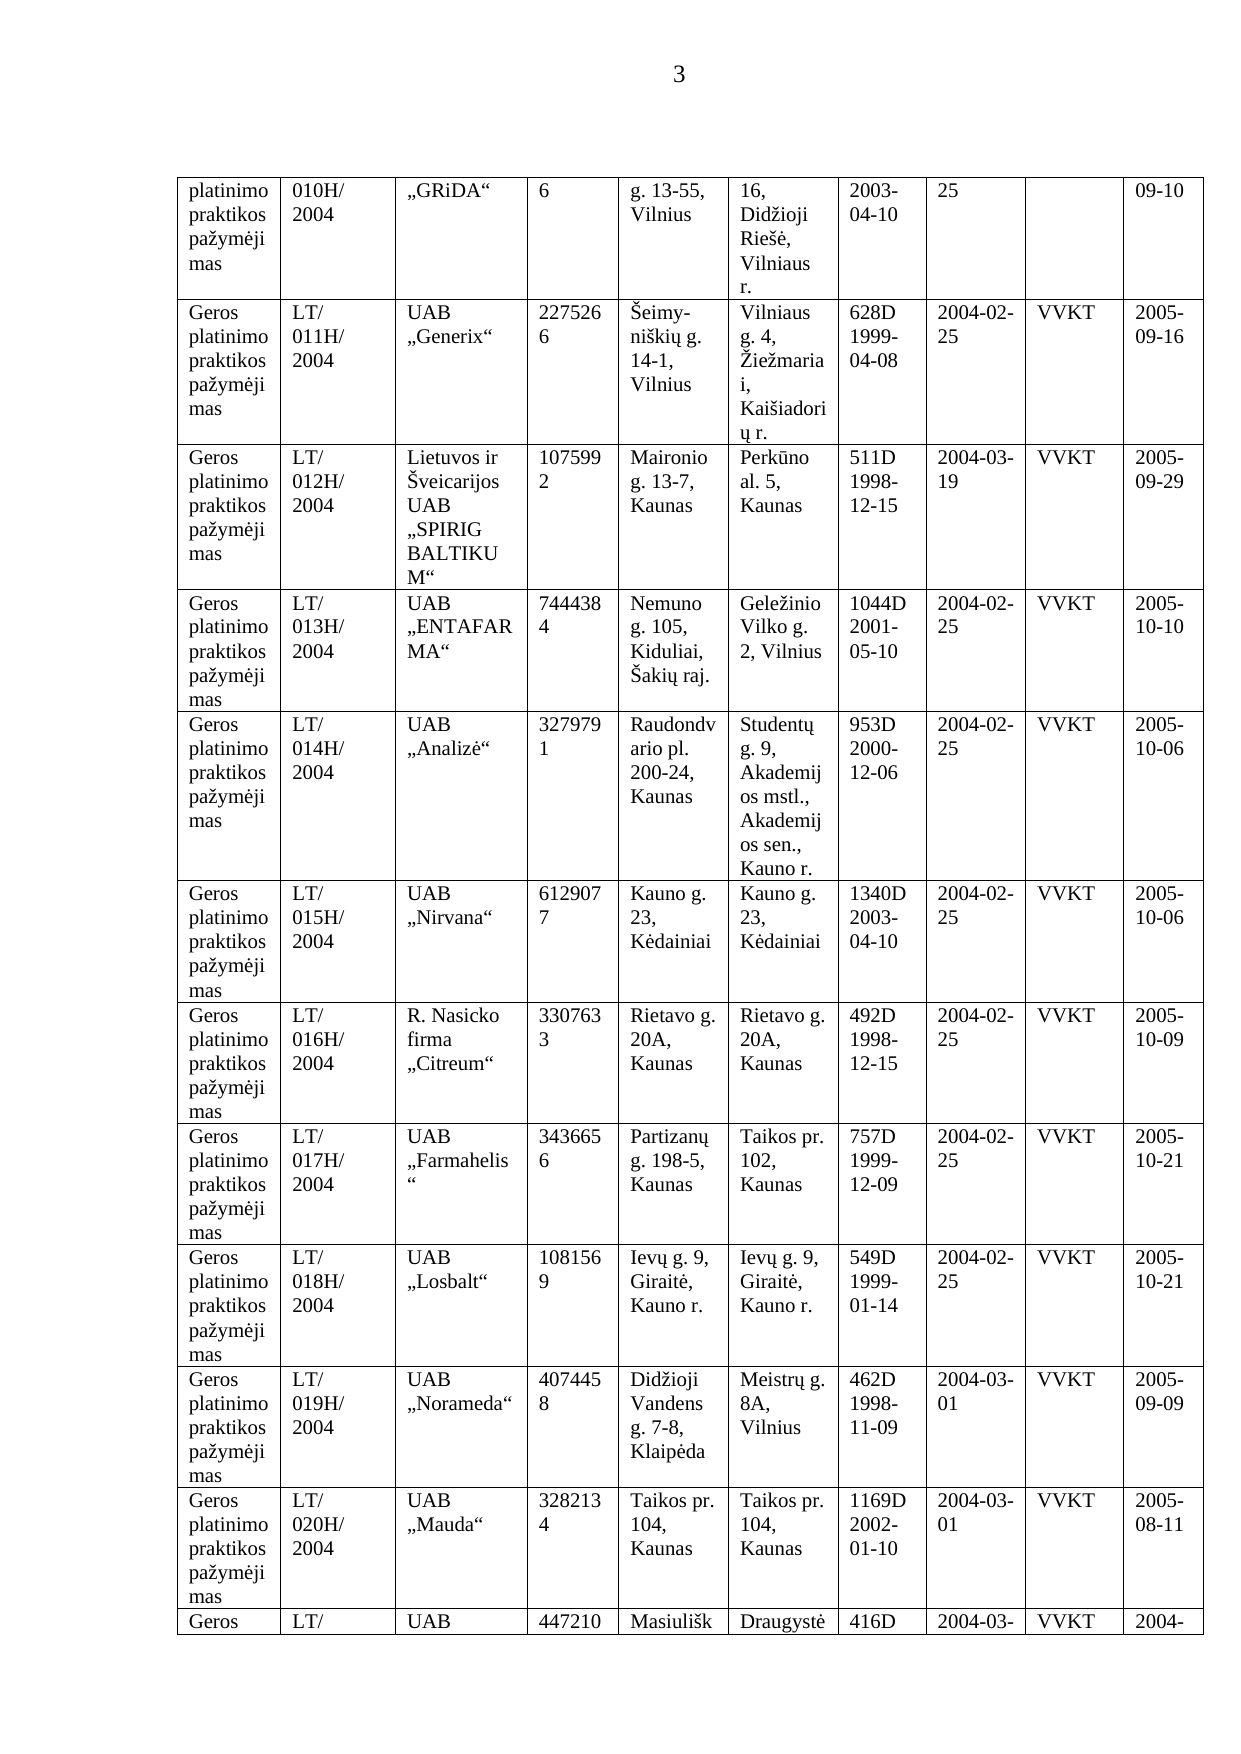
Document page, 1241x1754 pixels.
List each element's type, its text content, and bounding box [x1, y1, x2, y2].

table_cell [1026, 178, 1123, 298]
table_cell 2004-02-25 [927, 1245, 1025, 1366]
table_cell Geros platinimo praktikos pažymėjimas [178, 1367, 280, 1487]
table_cell LT/020H/2004 [281, 1488, 395, 1608]
table_cell R. Nasicko firma „Citreum“ [396, 1003, 527, 1123]
table_cell 2004-03- [927, 1609, 1025, 1633]
table_cell VVKT [1026, 1245, 1123, 1366]
table_cell Meistrų g. 8A, Vilnius [729, 1367, 838, 1487]
table_cell 2005-09-16 [1124, 300, 1203, 444]
table_cell Ievų g. 9, Giraitė, Kauno r. [729, 1245, 838, 1366]
table_cell 2004-03-01 [927, 1367, 1025, 1487]
table_cell „GRiDA“ [396, 178, 527, 298]
table_cell Draugystė [729, 1609, 838, 1633]
table_cell 2004-02-25 [927, 590, 1025, 711]
table_cell 1169D 2002-01-10 [839, 1488, 926, 1608]
table_cell 2004-02-25 [927, 881, 1025, 1002]
table_cell VVKT [1026, 445, 1123, 589]
table_cell Nemuno g. 105, Kiduliai, Šakių raj. [619, 590, 728, 711]
table_cell 3282134 [528, 1488, 618, 1608]
table_cell 2275266 [528, 300, 618, 444]
table_cell LT/011H/2004 [281, 300, 395, 444]
table_cell 462D 1998-11-09 [839, 1367, 926, 1487]
table_cell 628D 1999-04-08 [839, 300, 926, 444]
table_cell 09-10 [1124, 178, 1203, 298]
table_cell 1075992 [528, 445, 618, 589]
table_cell 2005-10-21 [1124, 1124, 1203, 1244]
table_cell VVKT [1026, 1488, 1123, 1608]
table_cell Geros platinimo praktikos pažymėjimas [178, 445, 280, 589]
table_cell VVKT [1026, 712, 1123, 880]
table_cell LT/016H/2004 [281, 1003, 395, 1123]
table_cell Geros platinimo praktikos pažymėjimas [178, 1003, 280, 1123]
table_cell Geros platinimo praktikos pažymėjimas [178, 590, 280, 711]
table_cell 2004-02-25 [927, 1124, 1025, 1244]
table_cell 2004-02-25 [927, 712, 1025, 880]
table_cell 1044D 2001-05-10 [839, 590, 926, 711]
table_cell 2005-10-09 [1124, 1003, 1203, 1123]
table_cell 2004-02-25 [927, 1003, 1025, 1123]
table_cell 2004-02-25 [927, 300, 1025, 444]
table_cell Kauno g. 23, Kėdainiai [729, 881, 838, 1002]
table_cell 6 [528, 178, 618, 298]
table_cell platinimo praktikos pažymėjimas [178, 178, 280, 298]
table_cell Partizanų g. 198-5, Kaunas [619, 1124, 728, 1244]
table_cell 1081569 [528, 1245, 618, 1366]
table_cell VVKT [1026, 1124, 1123, 1244]
table_cell LT/013H/2004 [281, 590, 395, 711]
table_cell LT/ [281, 1609, 395, 1633]
table_cell Raudondvario pl. 200-24, Kaunas [619, 712, 728, 880]
table_cell VVKT [1026, 1367, 1123, 1487]
table_cell 3307633 [528, 1003, 618, 1123]
table_cell 447210 [528, 1609, 618, 1633]
table_cell UAB „Analizė“ [396, 712, 527, 880]
table_cell 010H/2004 [281, 178, 395, 298]
table_cell VVKT [1026, 590, 1123, 711]
table_cell Rietavo g. 20A, Kaunas [729, 1003, 838, 1123]
table_cell Geros platinimo praktikos pažymėjimas [178, 1245, 280, 1366]
table_cell UAB „Nirvana“ [396, 881, 527, 1002]
table_cell 953D 2000-12-06 [839, 712, 926, 880]
table_cell Kauno g. 23, Kėdainiai [619, 881, 728, 1002]
table_cell Taikos pr. 104, Kaunas [729, 1488, 838, 1608]
table_cell Geros platinimo praktikos pažymėjimas [178, 712, 280, 880]
table_cell UAB „ENTAFARMA“ [396, 590, 527, 711]
table_cell 2005-10-21 [1124, 1245, 1203, 1366]
table_cell Geros platinimo praktikos pažymėjimas [178, 1488, 280, 1608]
table_cell 16, Didžioji Riešė, Vilniaus r. [729, 178, 838, 298]
table_cell 2004- [1124, 1609, 1203, 1633]
table_cell 511D 1998-12-15 [839, 445, 926, 589]
table_cell UAB „Farmahelis“ [396, 1124, 527, 1244]
table_cell 492D 1998-12-15 [839, 1003, 926, 1123]
table_cell 2004-03-19 [927, 445, 1025, 589]
table_cell Geros platinimo praktikos pažymėjimas [178, 300, 280, 444]
table_cell 7444384 [528, 590, 618, 711]
table_cell 3279791 [528, 712, 618, 880]
table_cell Masiulišk [619, 1609, 728, 1633]
table_cell 549D 1999-01-14 [839, 1245, 926, 1366]
table_cell Geležinio Vilko g. 2, Vilnius [729, 590, 838, 711]
table_cell LT/015H/2004 [281, 881, 395, 1002]
table_cell 2004-03-01 [927, 1488, 1025, 1608]
table_cell VVKT [1026, 1003, 1123, 1123]
table_cell LT/017H/2004 [281, 1124, 395, 1244]
table_cell VVKT [1026, 1609, 1123, 1633]
table_cell LT/014H/2004 [281, 712, 395, 880]
table_cell Lietuvos ir Šveicarijos UAB „SPIRIG BALTIKUM“ [396, 445, 527, 589]
table_cell LT/018H/2004 [281, 1245, 395, 1366]
table_cell UAB [396, 1609, 527, 1633]
table_cell Geros platinimo praktikos pažymėjimas [178, 1124, 280, 1244]
table_cell 4074458 [528, 1367, 618, 1487]
table_cell 1340D 2003-04-10 [839, 881, 926, 1002]
table_cell 25 [927, 178, 1025, 298]
table_cell Studentų g. 9, Akademijos mstl., Akademijos sen., Kauno r. [729, 712, 838, 880]
table_cell Ievų g. 9, Giraitė, Kauno r. [619, 1245, 728, 1366]
table_cell Rietavo g. 20A, Kaunas [619, 1003, 728, 1123]
table_cell LT/012H/2004 [281, 445, 395, 589]
table_cell 416D [839, 1609, 926, 1633]
table_cell Maironio g. 13-7, Kaunas [619, 445, 728, 589]
table_cell Taikos pr. 104, Kaunas [619, 1488, 728, 1608]
table_cell 2005-09-29 [1124, 445, 1203, 589]
table_cell VVKT [1026, 300, 1123, 444]
table_cell 757D 1999-12-09 [839, 1124, 926, 1244]
table_cell 2005-10-06 [1124, 881, 1203, 1002]
table_cell VVKT [1026, 881, 1123, 1002]
table_cell 2005-08-11 [1124, 1488, 1203, 1608]
table_cell 2005-10-10 [1124, 590, 1203, 711]
table_cell UAB „Mauda“ [396, 1488, 527, 1608]
table_cell UAB „Norameda“ [396, 1367, 527, 1487]
table_cell Šeimy-niškių g. 14-1, Vilnius [619, 300, 728, 444]
table_cell 6129077 [528, 881, 618, 1002]
table_cell Perkūno al. 5, Kaunas [729, 445, 838, 589]
table_cell Geros platinimo praktikos pažymėjimas [178, 881, 280, 1002]
table_cell g. 13-55, Vilnius [619, 178, 728, 298]
table_cell 2005-09-09 [1124, 1367, 1203, 1487]
table_cell Taikos pr. 102, Kaunas [729, 1124, 838, 1244]
table_cell UAB „Losbalt“ [396, 1245, 527, 1366]
table_cell Geros [178, 1609, 280, 1633]
table_cell Vilniaus g. 4, Žiežmariai, Kaišiadorių r. [729, 300, 838, 444]
table_cell UAB „Generix“ [396, 300, 527, 444]
table_cell 2005-10-06 [1124, 712, 1203, 880]
table_cell LT/019H/2004 [281, 1367, 395, 1487]
table_cell Didžioji Vandens g. 7-8, Klaipėda [619, 1367, 728, 1487]
table_cell 3436656 [528, 1124, 618, 1244]
table_cell 2003-04-10 [839, 178, 926, 298]
